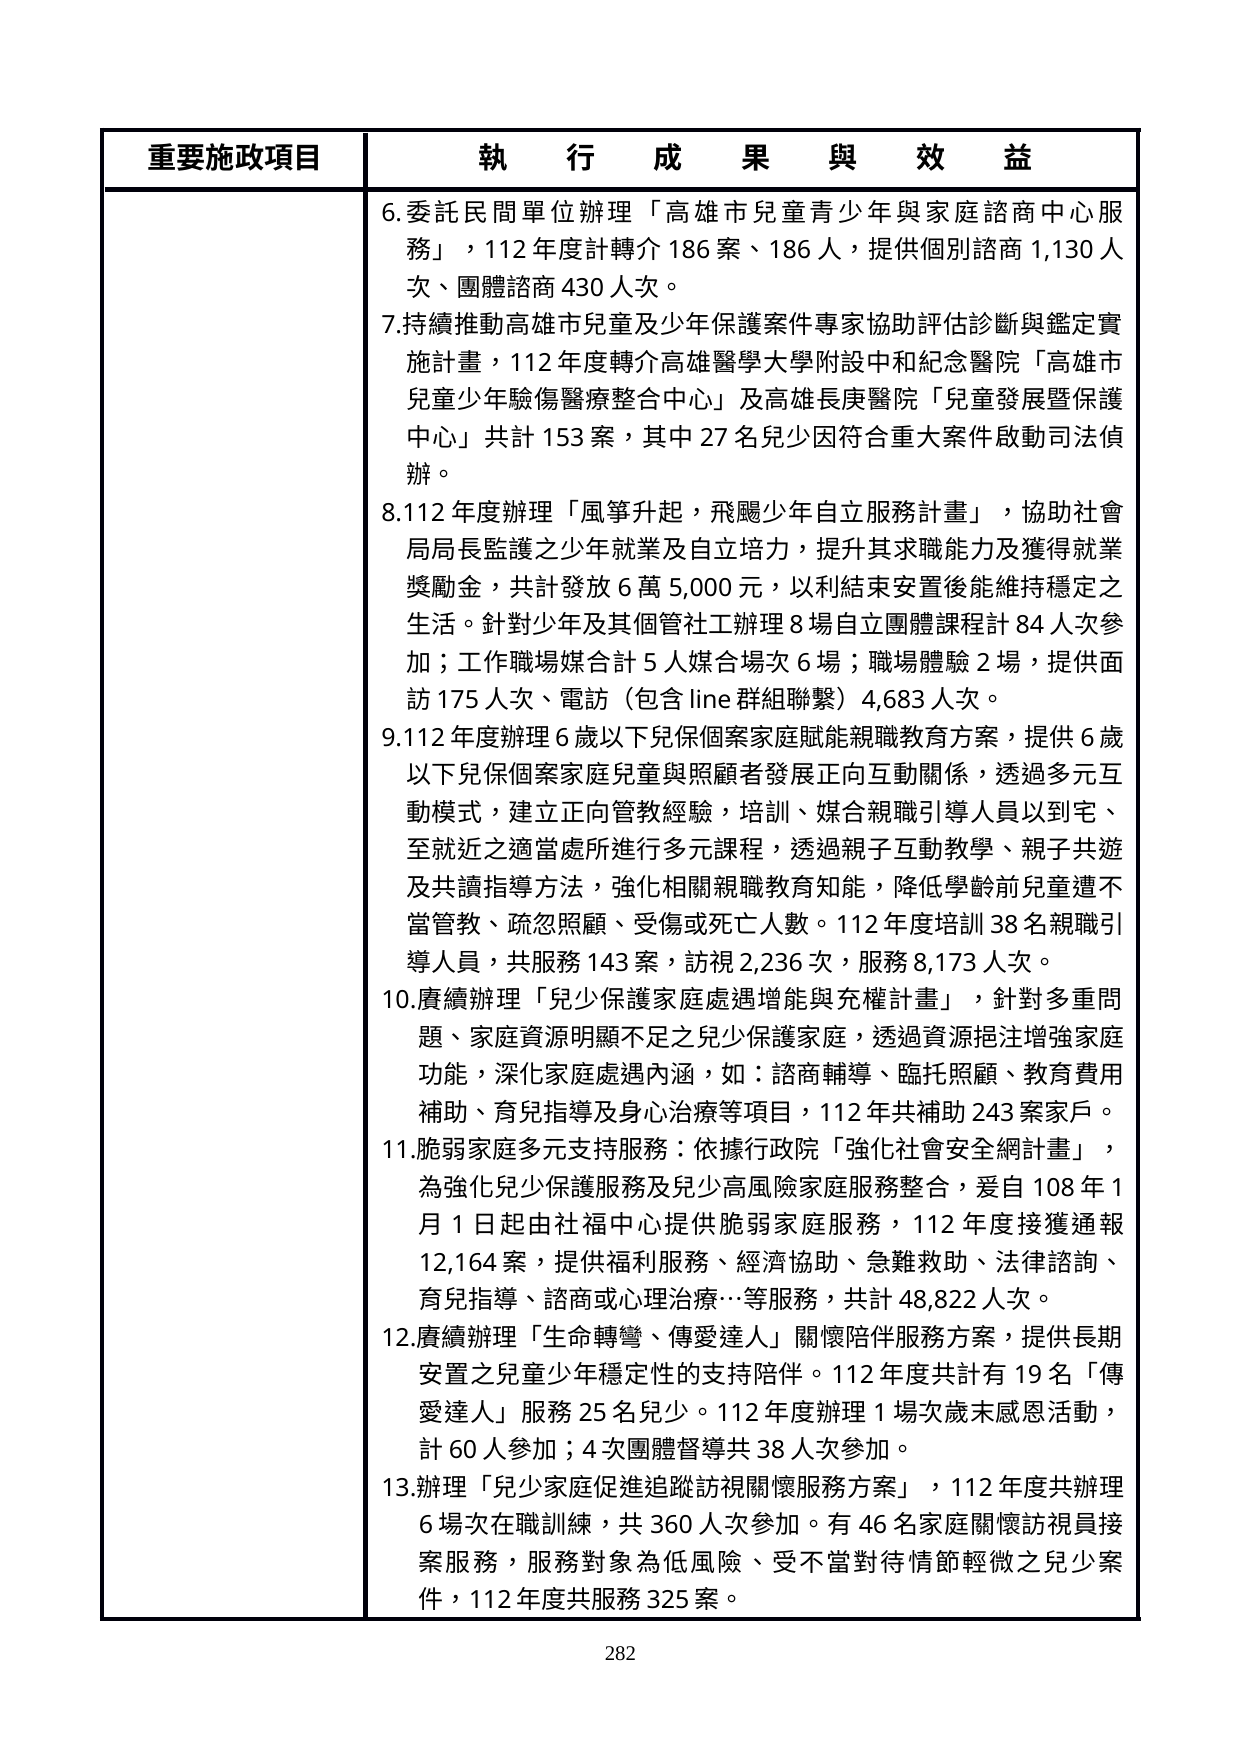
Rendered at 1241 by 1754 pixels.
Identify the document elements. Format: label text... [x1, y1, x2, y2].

table_header 重要施政項目 [104, 132, 365, 187]
table_header 執 行 成 果 與 效 益 [368, 132, 1136, 187]
table_cell 6.委託民間單位辦理「高雄市兒童青少年與家庭諮商中心服務」，112年度計轉介186案、186人，提供個別諮商1,130人次、團體諮商430人次。 7.持續推動高雄市兒童及少年保護案件專家協助評估診斷與鑑定實施計畫，112年度轉介高雄醫學大學附設中和紀念醫院「高雄市兒童少年驗傷醫療整合中心」及高雄長庚醫院「兒童發展暨保護中心」共計153案，其中27名兒少因符合重大案件啟動司法偵辦。 8.112年度辦理「風箏升起，飛颺少年自立服務計畫」，協助社會局局長監護之少年就業及自立培力，提升其求職能力及獲得就業獎勵金，共計發放6萬5,000元，以利結束安置後能維持穩定之生活。針對少年及其個管社工辦理8場自立團體課程計84人次參加；工作職場媒合計5人媒合場次6場；職場體驗2場，提供面訪175人次、電訪（包含line群組聯繫）4,683人次。 9.112年度辦理6歲以下兒保個案家庭賦能親職教育方案，提供6歲以下兒保個案家庭兒童與照顧者發展正向互動關係，透過多元互動模式，建立正向管教經驗，培訓、媒合親職引導人員以到宅、至就近之適當處所進行多元課程，透過親子互動教學、親子共遊及共讀指導方法，強化相關親職教育知能，降低學齡前兒童遭不當管教、疏忽照顧、受傷或死亡人數。112年度培訓38名親職引導人員，共服務143案，訪視2,236次，服務8,173人次。 10.賡續辦理「兒少保護家庭處遇增能與充權計畫」，針對多重問題、家庭資源明顯不足之兒少保護家庭，透過資源挹注增強家庭功能，深化家庭處遇內涵，如：諮商輔導、臨托照顧、教育費用補助、育兒指導及身心治療等項目，112年共補助243案家戶。 11.脆弱家庭多元支持服務：依據行政院「強化社會安全網計畫」，為強化兒少保護服務及兒少高風險家庭服務整合，爰自108年1月1日起由社福中心提供脆弱家庭服務，112年度接獲通報12,164案，提供福利服務、經濟協助、急難救助、法律諮詢、育兒指導、諮商或心理治療…等服務，共計48,822人次。 12.賡續辦理「生命轉彎、傳愛達人」關懷陪伴服務方案，提供長期安置之兒童少年穩定性的支持陪伴。112年度共計有19名「傳愛達人」服務25名兒少。112年度辦理1場次歲末感恩活動，計60人參加；4次團體督導共38人次參加。 13.辦理「兒少家庭促進追蹤訪視關懷服務方案」，112年度共辦理6場次在職訓練，共360人次參加。有46名家庭關懷訪視員接案服務，服務對象為低風險、受不當對待情節輕微之兒少案件，112年度共服務325案。 [368, 192, 1136, 1616]
table_cell [104, 188, 363, 1616]
